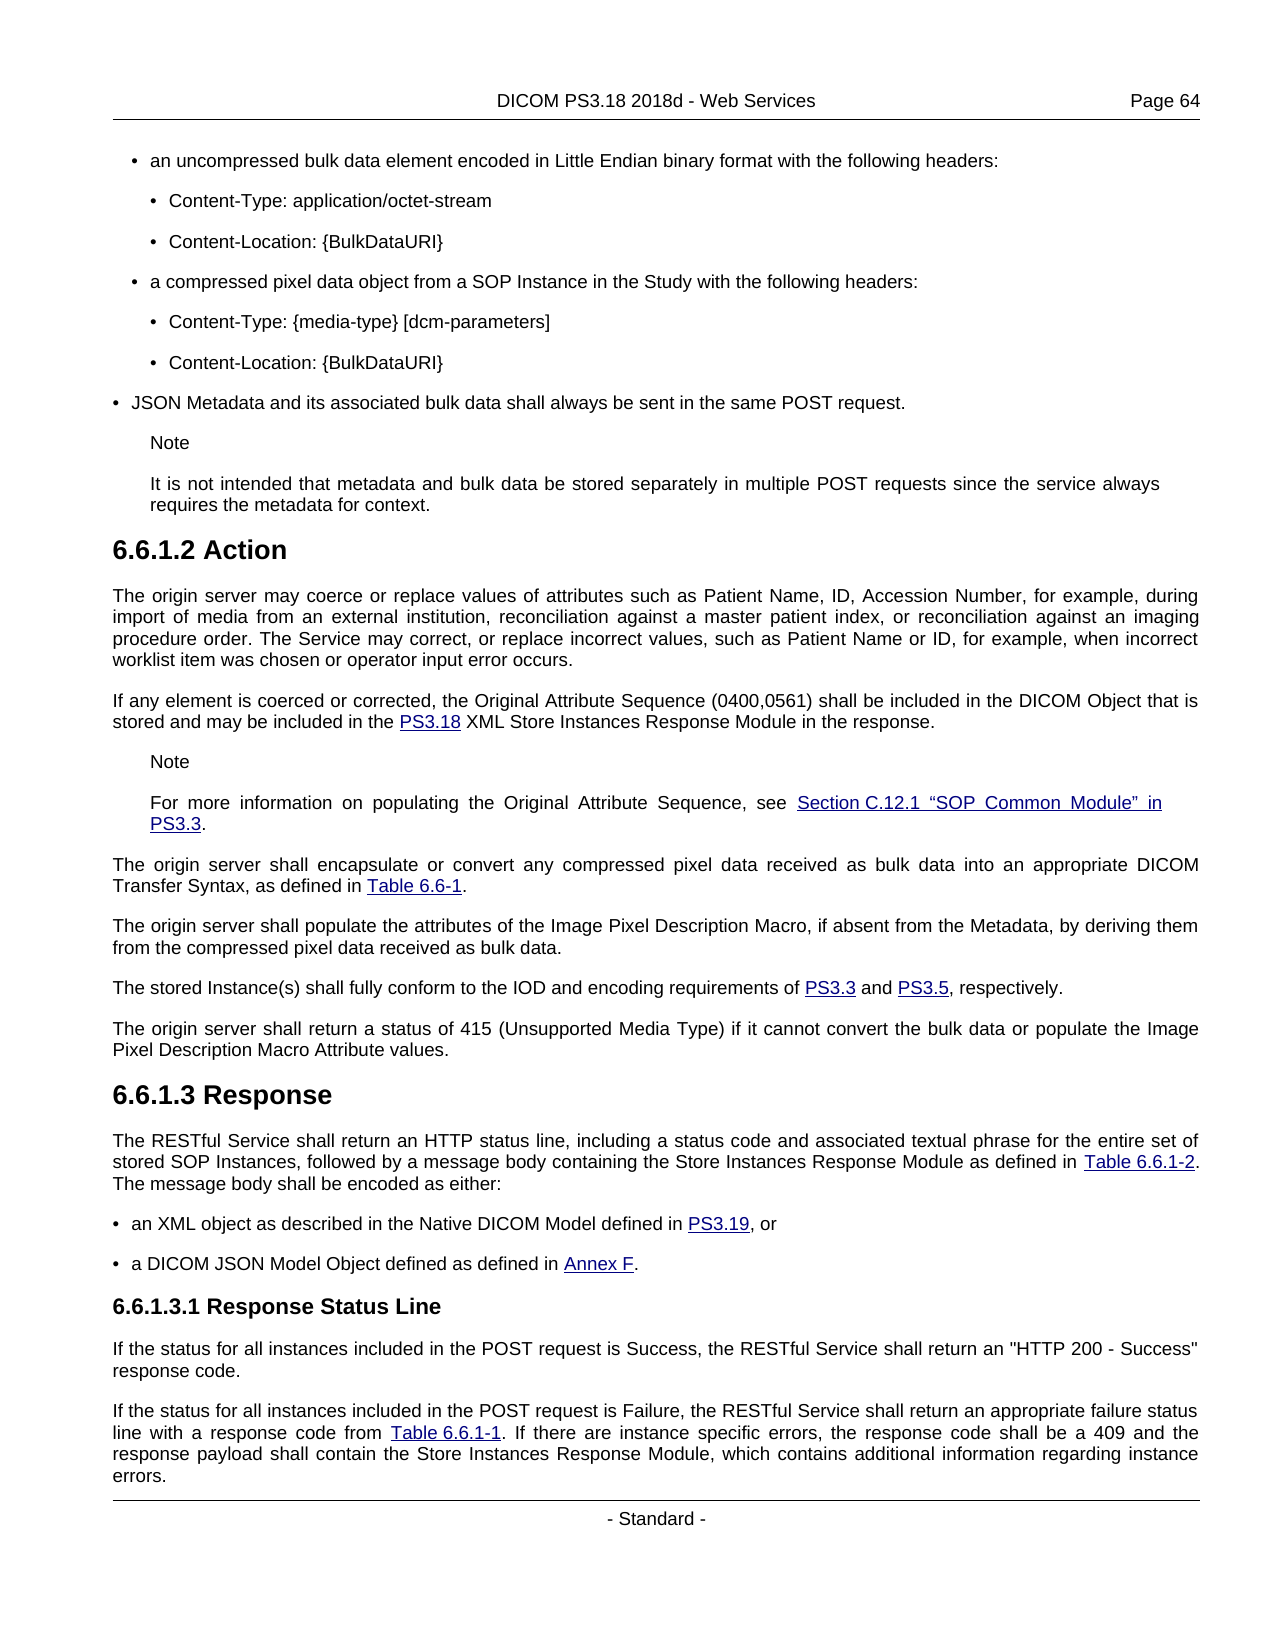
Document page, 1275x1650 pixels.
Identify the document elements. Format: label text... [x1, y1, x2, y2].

list Content-Location: {BulkDataURI} [150, 352, 1200, 373]
text If the status for all instances included in the POST request is Failure, the RESTful Service shall return an appropriate failure status line with a response code from Table 6.6.1-1. If there are instance specific errors, the response code shall be a 409 and the response payload shall contain the Store Instances Response Module, which contains additional information regarding instance errors. [112, 1400, 1200, 1486]
text Note [150, 751, 1162, 773]
text 6.6.1.2 Action [112, 534, 1200, 566]
text The RESTful Service shall return an HTTP status line, including a status code and associated textual phrase for the entire set of stored SOP Instances, followed by a message body containing the Store Instances Response Module as defined in Table 6.6.1-2. The message body shall be encoded as either: [112, 1129, 1200, 1194]
text The origin server shall encapsulate or convert any compressed pixel data received as bulk data into an appropriate DICOM Transfer Syntax, as defined in Table 6.6-1. [112, 853, 1200, 897]
text The origin server shall return a status of 415 (Unsupported Media Type) if it cannot convert the bulk data or populate the Image Pixel Description Macro Attribute values. [112, 1017, 1200, 1061]
text The stored Instance(s) shall fully conform to the IOD and encoding requirements of PS3.3 and PS3.5, respectively. [112, 977, 1200, 999]
text If any element is coerced or corrected, the Original Attribute Sequence (0400,0561) shall be included in the DICOM Object that is stored and may be included in the PS3.18 XML Store Instances Response Module in the response. [112, 689, 1200, 732]
list a compressed pixel data object from a SOP Instance in the Study with the following headers: [131, 271, 1200, 292]
text It is not intended that metadata and bulk data be stored separately in multiple POST requests since the service always requires the metadata for context. [150, 472, 1162, 516]
list JSON Metadata and its associated bulk data shall always be sent in the same POST request. [112, 392, 1200, 413]
text If the status for all instances included in the POST request is Success, the RESTful Service shall return an "HTTP 200 - Success" response code. [112, 1338, 1200, 1381]
list Content-Location: {BulkDataURI} [150, 231, 1200, 252]
list Content-Type: {media-type} [dcm-parameters] [150, 311, 1200, 333]
list an XML object as described in the Native DICOM Model defined in PS3.19, or [112, 1213, 1200, 1234]
text Note [150, 432, 1162, 454]
list Content-Type: application/octet-stream [150, 190, 1200, 212]
text The origin server may coerce or replace values of attributes such as Patient Name, ID, Accession Number, for example, during import of media from an external institution, reconciliation against a master patient index, or reconciliation against an imaging procedure order. The Service may correct, or replace incorrect values, such as Patient Name or ID, for example, when incorrect worklist item was chosen or operator input error occurs. [112, 584, 1200, 671]
text The origin server shall populate the attributes of the Image Pixel Description Macro, if absent from the Metadata, by deriving them from the compressed pixel data received as bulk data. [112, 915, 1200, 958]
list an uncompressed bulk data element encoded in Little Endian binary format with the following headers: [131, 150, 1200, 172]
text For more information on populating the Original Attribute Sequence, see Section C.12.1 “SOP Common Module” in PS3.3. [150, 792, 1162, 835]
text 6.6.1.3.1 Response Status Line [112, 1293, 1200, 1319]
text 6.6.1.3 Response [112, 1079, 1200, 1111]
list a DICOM JSON Model Object defined as defined in Annex F. [112, 1253, 1200, 1275]
